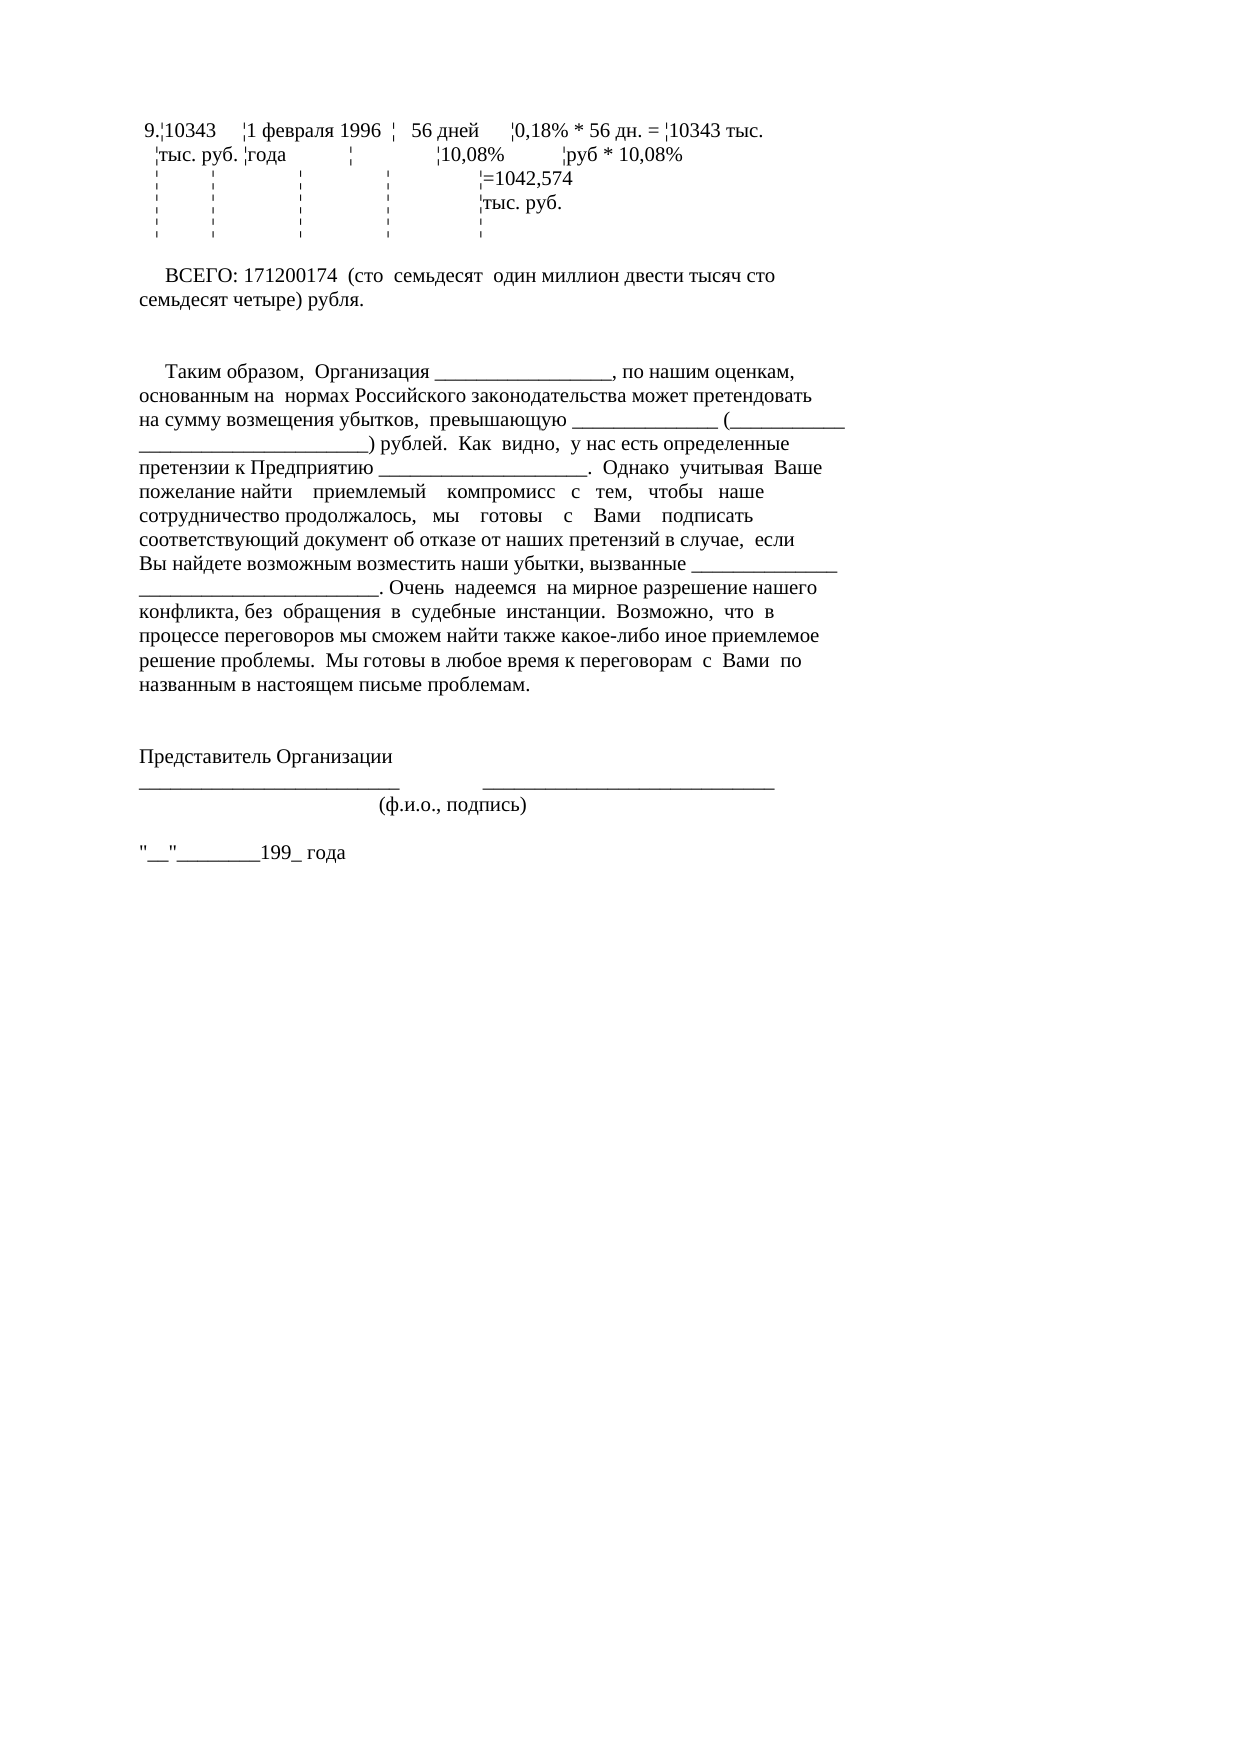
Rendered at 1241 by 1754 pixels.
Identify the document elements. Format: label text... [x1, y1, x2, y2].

text (ф.и.о., подпись) [118, 792, 1122, 816]
text Таким образом, Организация _________________, по нашим оценкам, [118, 359, 1122, 383]
text ¦ ¦ ¦ ¦ ¦тыс. руб. [118, 190, 1122, 214]
text ¦ ¦ ¦ ¦ ¦ [118, 214, 1122, 238]
text ¦тыс. руб. ¦года ¦ ¦10,08% ¦руб * 10,08% [118, 142, 1122, 166]
text процессе переговоров мы сможем найти также какое-либо иное приемлемое [118, 623, 1122, 647]
text названным в настоящем письме проблемам. [118, 672, 1122, 696]
text ______________________) рублей. Как видно, у нас есть определенные [118, 431, 1122, 455]
text соответствующий документ об отказе от наших претензий в случае, если [118, 527, 1122, 551]
text конфликта, без обращения в судебные инстанции. Возможно, что в [118, 599, 1122, 623]
text претензии к Предприятию ____________________. Однако учитывая Ваше [118, 455, 1122, 479]
text сотрудничество продолжалось, мы готовы с Вами подписать [118, 503, 1122, 527]
text ¦ ¦ ¦ ¦ ¦=1042,574 [118, 166, 1122, 190]
text _________________________ ____________________________ [118, 768, 1122, 792]
text пожелание найти приемлемый компромисс с тем, чтобы наше [118, 479, 1122, 503]
text семьдесят четыре) рубля. [118, 287, 1122, 311]
text ВСЕГО: 171200174 (сто семьдесят один миллион двести тысяч сто [118, 262, 1122, 287]
text решение проблемы. Мы готовы в любое время к переговорам с Вами по [118, 647, 1122, 672]
text _______________________. Очень надеемся на мирное разрешение нашего [118, 575, 1122, 599]
text 9.¦10343 ¦1 февраля 1996 ¦ 56 дней ¦0,18% * 56 дн. = ¦10343 тыс. [118, 118, 1122, 142]
text Вы найдете возможным возместить наши убытки, вызванные ______________ [118, 551, 1122, 575]
text основанным на нормах Российского законодательства может претендовать [118, 383, 1122, 407]
text на сумму возмещения убытков, превышающую ______________ (___________ [118, 407, 1122, 431]
text "__"________199_ года [118, 840, 1122, 864]
text Представитель Организации [118, 744, 1122, 768]
